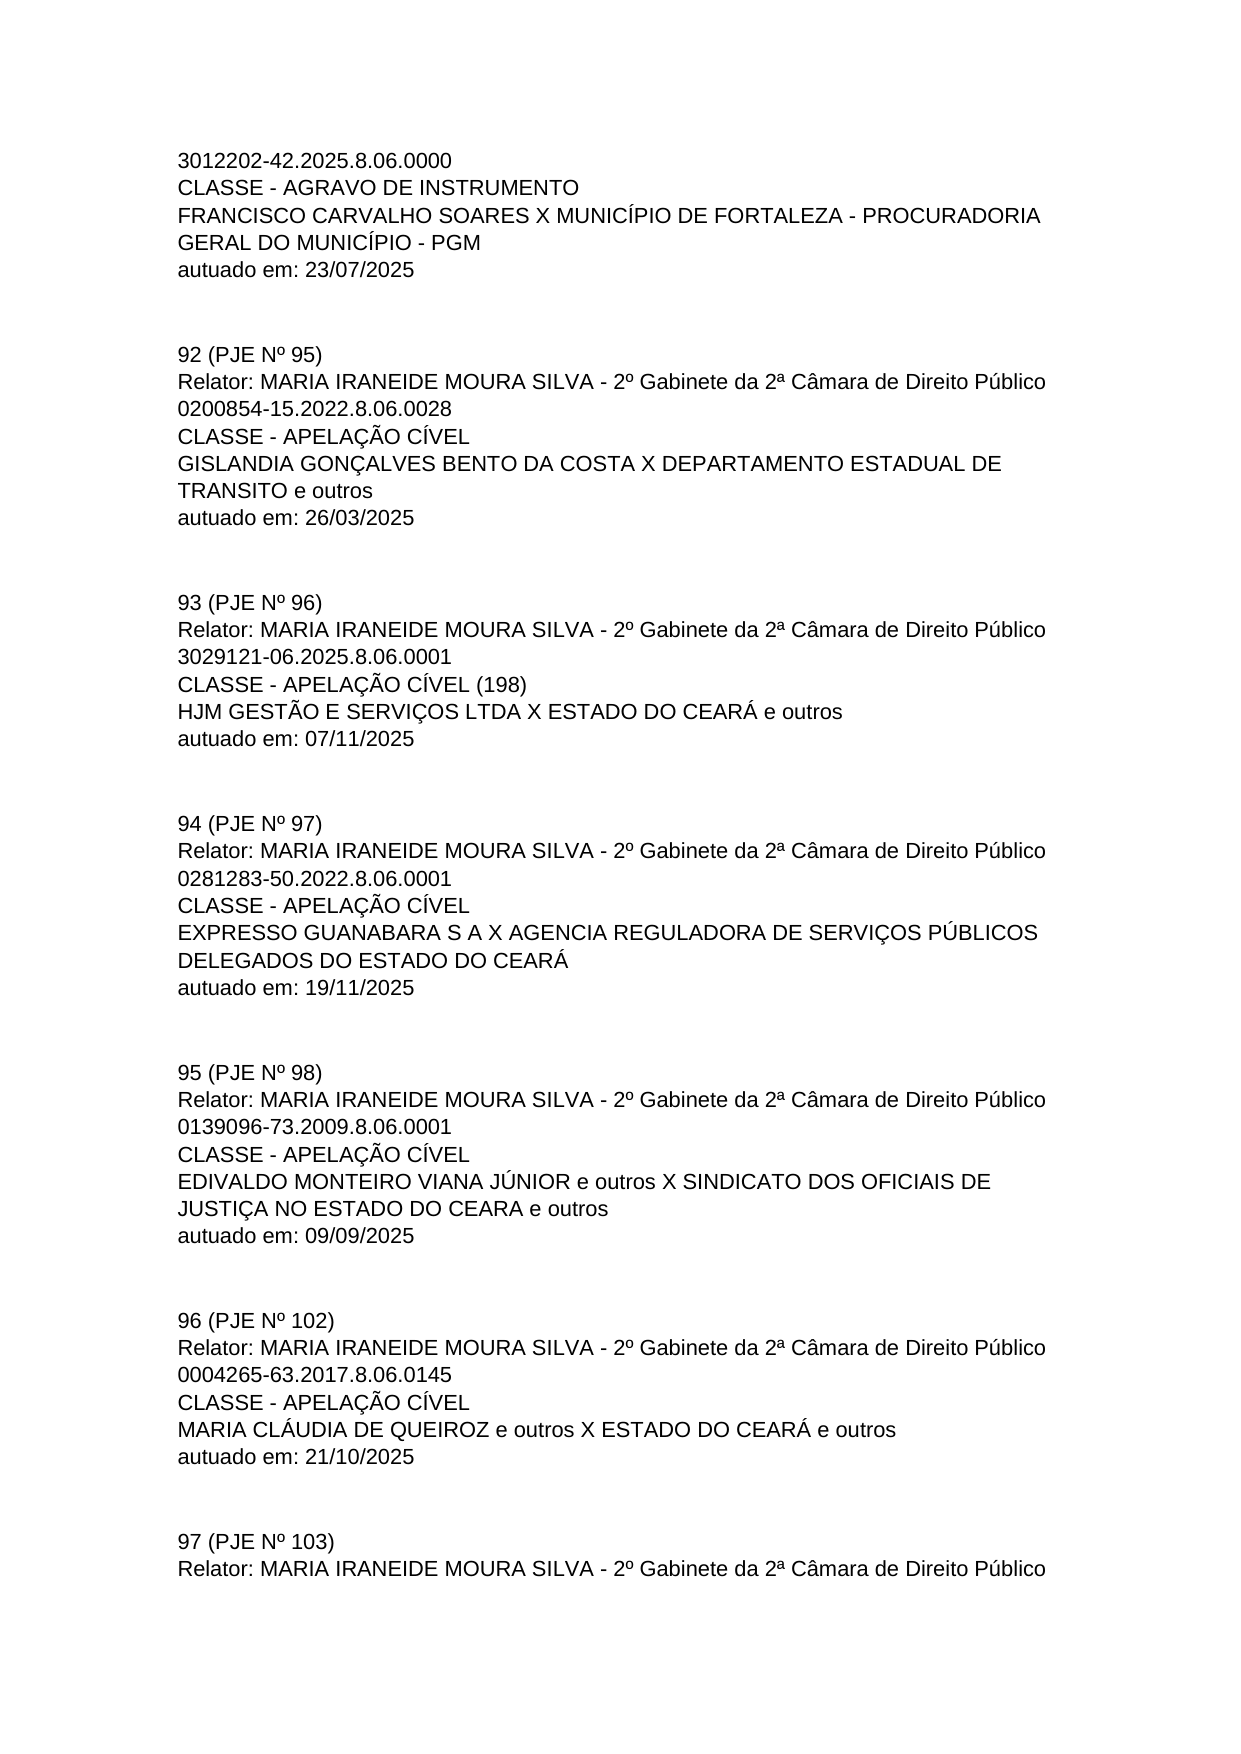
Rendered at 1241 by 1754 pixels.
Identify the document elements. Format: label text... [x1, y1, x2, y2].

text CLASSE - APELAÇÃO CÍVEL (198) HJM GESTÃO E SERVIÇOS LTDA X ESTADO DO CEARÁ e outros autuado em: 07/11/2025 [177, 672, 1063, 752]
subtitle 0004265-63.2017.8.06.0145 [177, 1362, 1063, 1387]
text Relator: MARIA IRANEIDE MOURA SILVA - 2º Gabinete da 2ª Câmara de Direito Público [177, 1556, 1063, 1581]
text 95 (PJE Nº 98) [177, 1059, 1063, 1084]
text Relator: MARIA IRANEIDE MOURA SILVA - 2º Gabinete da 2ª Câmara de Direito Público [177, 1087, 1063, 1112]
text CLASSE - APELAÇÃO CÍVEL GISLANDIA GONÇALVES BENTO DA COSTA X DEPARTAMENTO ESTADUAL DE TRANSITO e outros autuado em: 26/03/2025 [177, 424, 1063, 530]
text CLASSE - APELAÇÃO CÍVEL EDIVALDO MONTEIRO VIANA JÚNIOR e outros X SINDICATO DOS OFICIAIS DE JUSTIÇA NO ESTADO DO CEARA e outros autuado em: 09/09/2025 [177, 1141, 1063, 1248]
text 93 (PJE Nº 96) [177, 590, 1063, 615]
text CLASSE - APELAÇÃO CÍVEL EXPRESSO GUANABARA S A X AGENCIA REGULADORA DE SERVIÇOS PÚBLICOS DELEGADOS DO ESTADO DO CEARÁ autuado em: 19/11/2025 [177, 893, 1063, 1000]
subtitle 3012202-42.2025.8.06.0000 [177, 148, 1063, 173]
text Relator: MARIA IRANEIDE MOURA SILVA - 2º Gabinete da 2ª Câmara de Direito Público [177, 369, 1063, 394]
text Relator: MARIA IRANEIDE MOURA SILVA - 2º Gabinete da 2ª Câmara de Direito Público [177, 1335, 1063, 1360]
text Relator: MARIA IRANEIDE MOURA SILVA - 2º Gabinete da 2ª Câmara de Direito Público [177, 838, 1063, 863]
subtitle 0281283-50.2022.8.06.0001 [177, 865, 1063, 891]
text CLASSE - APELAÇÃO CÍVEL MARIA CLÁUDIA DE QUEIROZ e outros X ESTADO DO CEARÁ e outros autuado em: 21/10/2025 [177, 1390, 1063, 1469]
text 96 (PJE Nº 102) [177, 1308, 1063, 1333]
text Relator: MARIA IRANEIDE MOURA SILVA - 2º Gabinete da 2ª Câmara de Direito Público [177, 617, 1063, 642]
text 94 (PJE Nº 97) [177, 811, 1063, 836]
text 92 (PJE Nº 95) [177, 342, 1063, 367]
text 97 (PJE Nº 103) [177, 1529, 1063, 1554]
text CLASSE - AGRAVO DE INSTRUMENTO FRANCISCO CARVALHO SOARES X MUNICÍPIO DE FORTALEZA - PROCURADORIA GERAL DO MUNICÍPIO - PGM autuado em: 23/07/2025 [177, 175, 1063, 282]
subtitle 3029121-06.2025.8.06.0001 [177, 644, 1063, 669]
subtitle 0139096-73.2009.8.06.0001 [177, 1114, 1063, 1139]
subtitle 0200854-15.2022.8.06.0028 [177, 396, 1063, 421]
